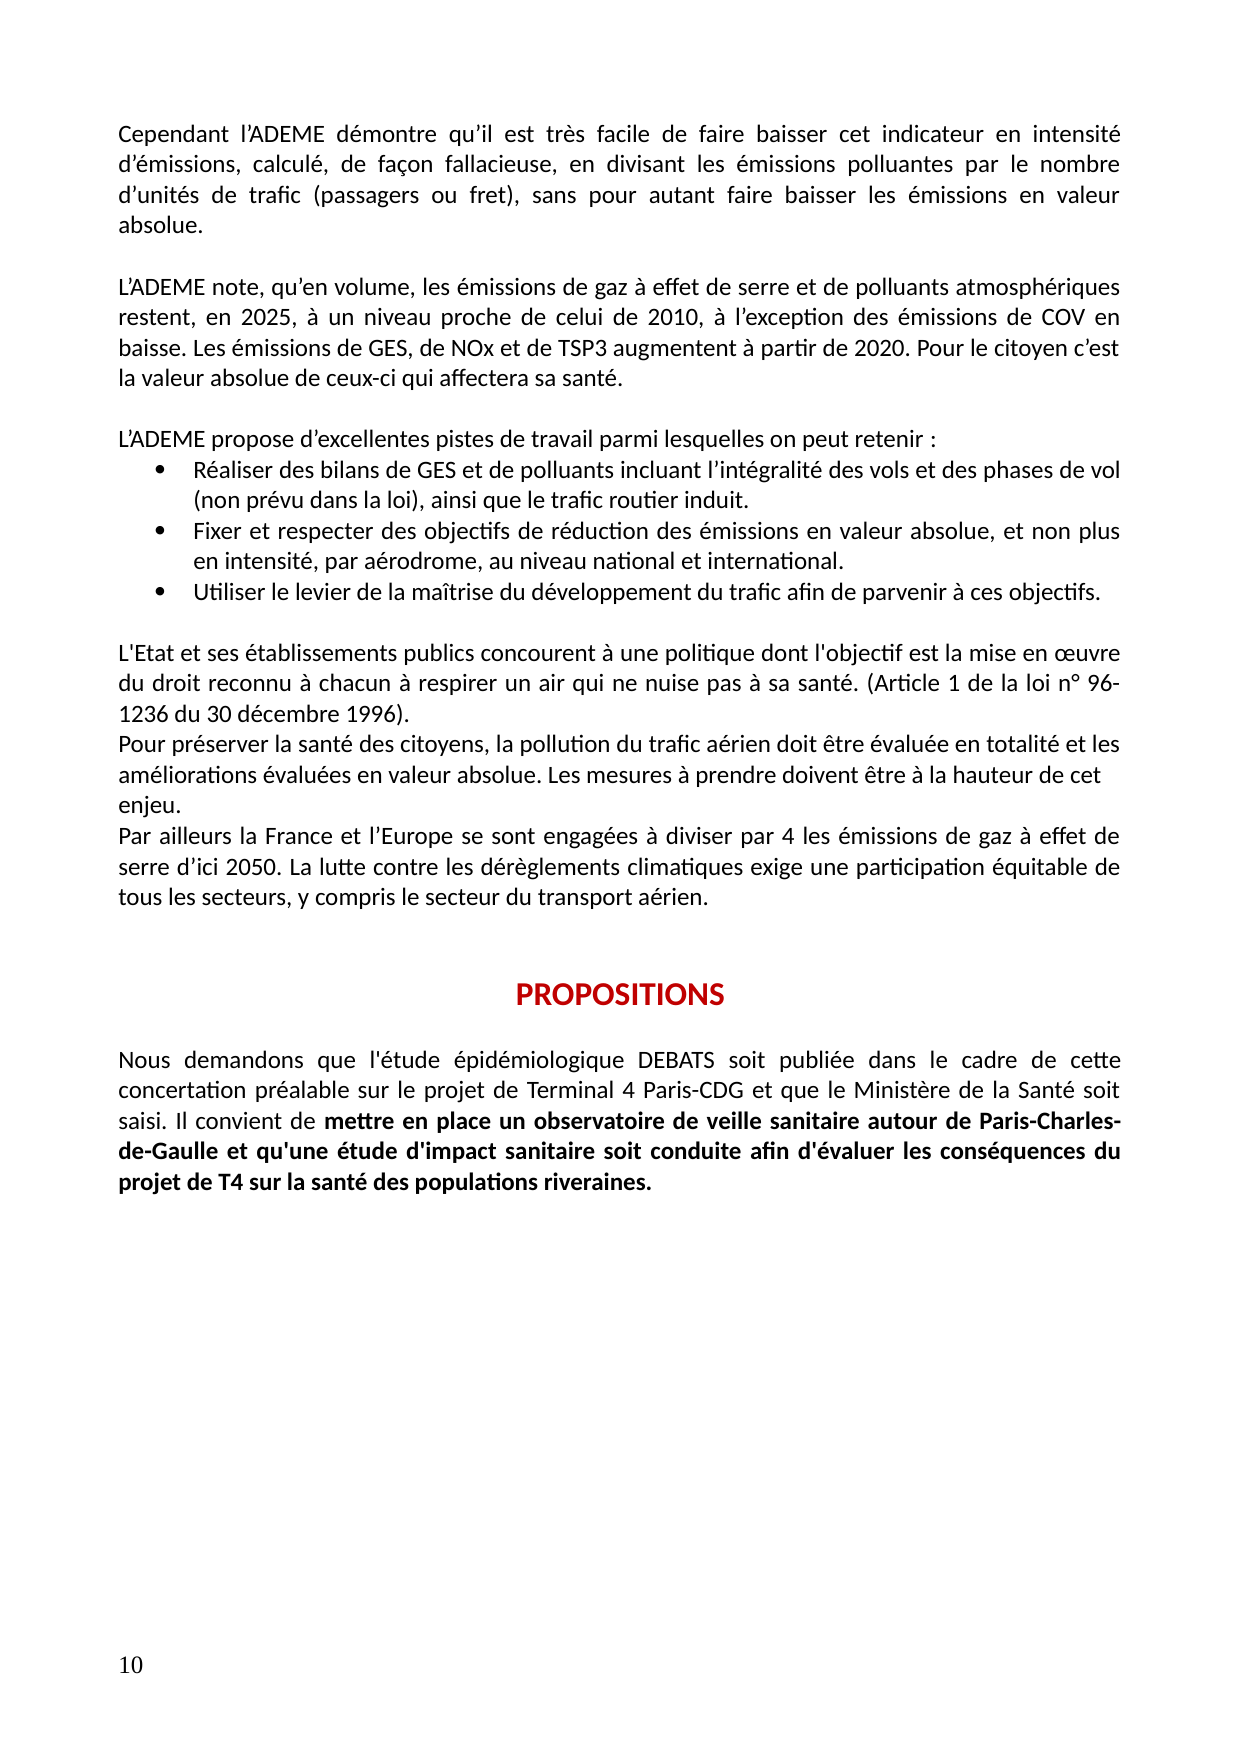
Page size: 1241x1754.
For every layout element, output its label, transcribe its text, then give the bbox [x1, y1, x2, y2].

list Utiliser le levier de la maîtrise du développement du trafic afin de parvenir à ces objectifs. [156, 576, 1122, 606]
text enjeu. [118, 789, 1122, 820]
list Fixer et respecter des objectifs de réduction des émissions en valeur absolue, et non plus en intensité, par aérodrome, au niveau national et international. [156, 515, 1122, 576]
text L’ADEME note, qu’en volume, les émissions de gaz à effet de serre et de polluants atmosphériques restent, en 2025, à un niveau proche de celui de 2010, à l’exception des émissions de COV en baisse. Les émissions de GES, de NOx et de TSP3 augmentent à partir de 2020. Pour le citoyen c’est la valeur absolue de ceux-ci qui affectera sa santé. [118, 271, 1122, 393]
text Nous demandons que l'étude épidémiologique DEBATS soit publiée dans le cadre de cette concertation préalable sur le projet de Terminal 4 Paris-CDG et que le Ministère de la Santé soit saisi. Il convient de mettre en place un observatoire de veille sanitaire autour de Paris-Charles-de-Gaulle et qu'une étude d'impact sanitaire soit conduite afin d'évaluer les conséquences du projet de T4 sur la santé des populations riveraines. [118, 1044, 1122, 1197]
text PROPOSITIONS [118, 973, 1122, 1013]
text L’ADEME propose d’excellentes pistes de travail parmi lesquelles on peut retenir : [118, 423, 1122, 454]
list Réaliser des bilans de GES et de polluants incluant l’intégralité des vols et des phases de vol (non prévu dans la loi), ainsi que le trafic routier induit. [156, 454, 1122, 515]
text Cependant l’ADEME démontre qu’il est très facile de faire baisser cet indicateur en intensité d’émissions, calculé, de façon fallacieuse, en divisant les émissions polluantes par le nombre d’unités de trafic (passagers ou fret), sans pour autant faire baisser les émissions en valeur absolue. [118, 118, 1122, 240]
text Pour préserver la santé des citoyens, la pollution du trafic aérien doit être évaluée en totalité et les améliorations évaluées en valeur absolue. Les mesures à prendre doivent être à la hauteur de cet [118, 728, 1122, 789]
text Par ailleurs la France et l’Europe se sont engagées à diviser par 4 les émissions de gaz à effet de serre d’ici 2050. La lutte contre les dérèglements climatiques exige une participation équitable de tous les secteurs, y compris le secteur du transport aérien. [118, 820, 1122, 912]
text L'Etat et ses établissements publics concourent à une politique dont l'objectif est la mise en œuvre du droit reconnu à chacun à respirer un air qui ne nuise pas à sa santé. (Article 1 de la loi n° 96-1236 du 30 décembre 1996). [118, 637, 1122, 728]
